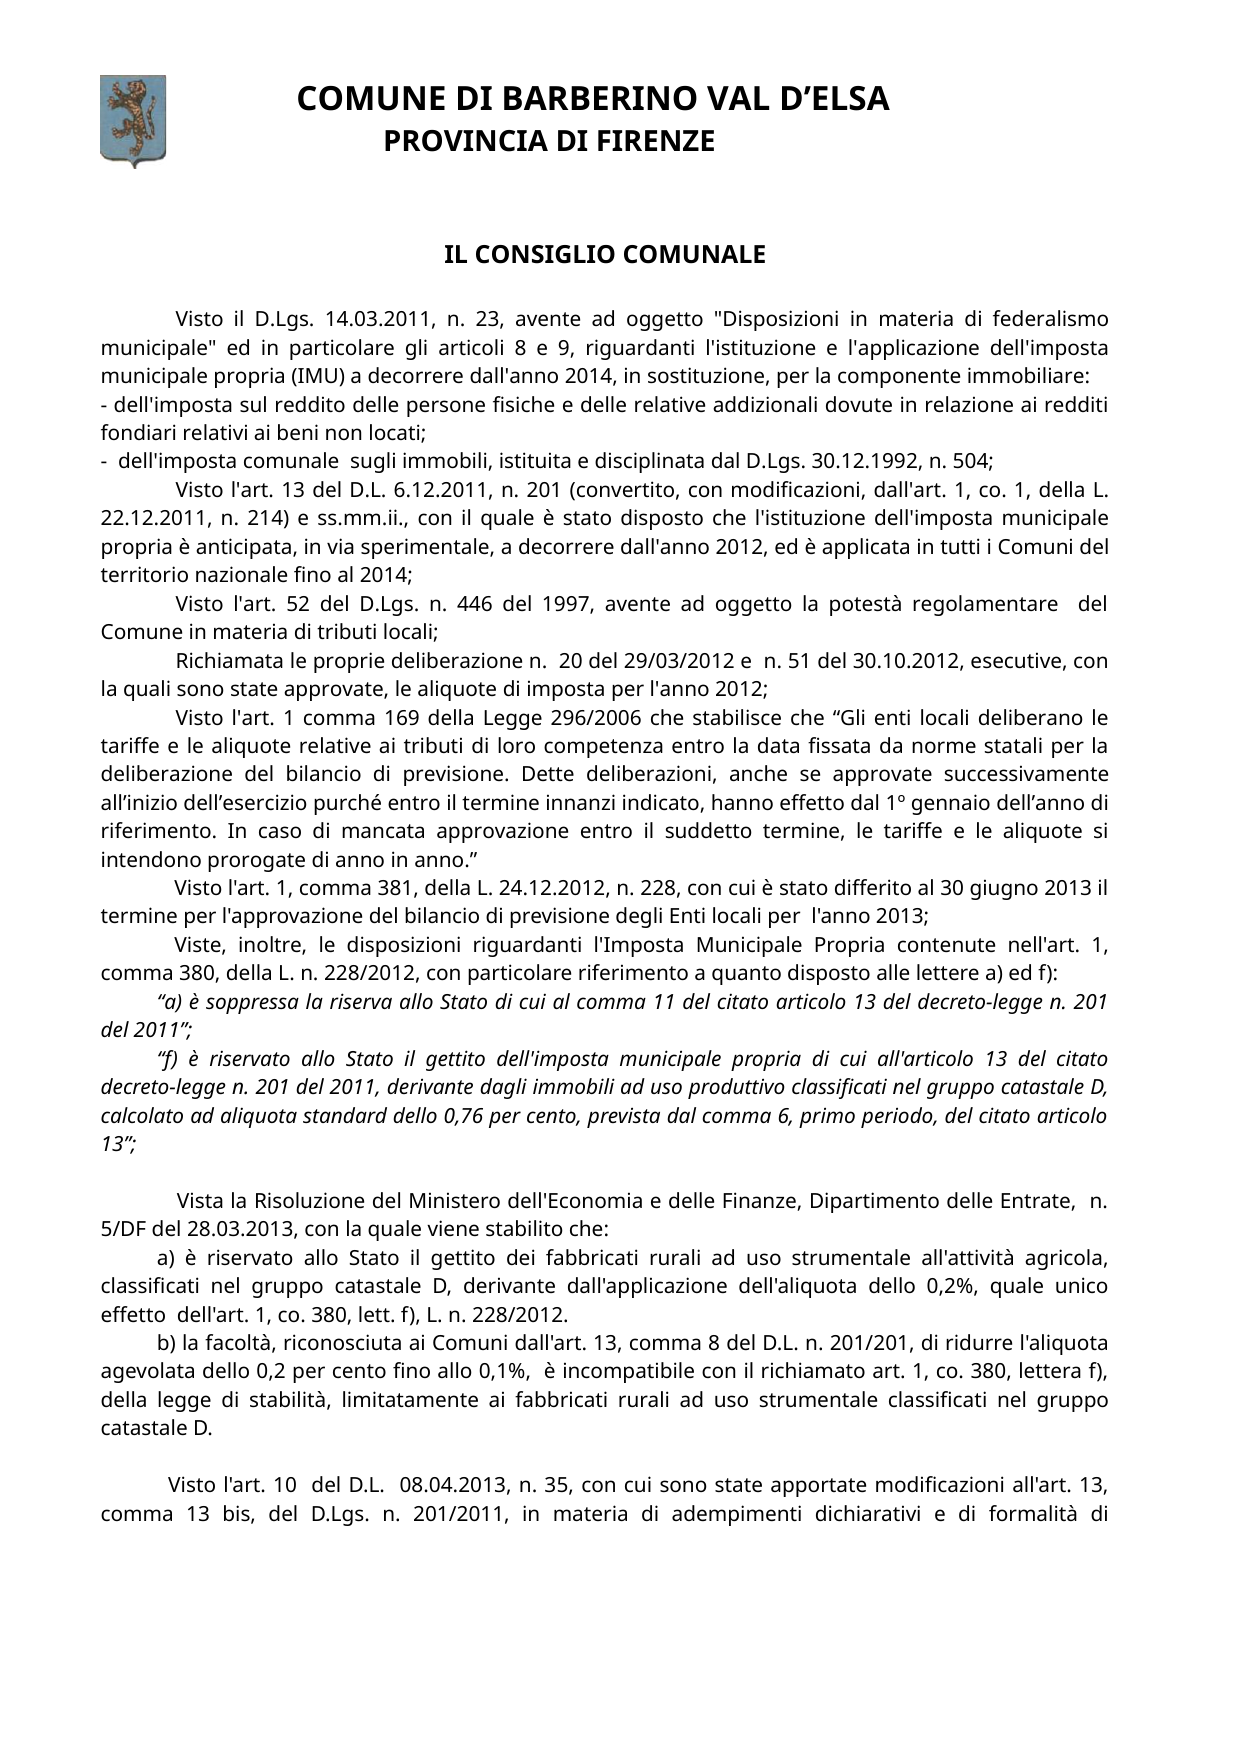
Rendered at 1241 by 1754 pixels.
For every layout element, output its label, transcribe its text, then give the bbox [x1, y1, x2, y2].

text Visto l'art. 10 del D.L. 08.04.2013, n. 35, con cui sono state apportate modificazioni all'art. 13, comma 13 bis, del D.Lgs. n. 201/2011, in materia di adempimenti dichiarativi e di formalità di [100, 1470, 1110, 1527]
text Richiamata le proprie deliberazione n. 20 del 29/03/2012 e n. 51 del 30.10.2012, esecutive, con la quali sono state approvate, le aliquote di imposta per l'anno 2012; [100, 646, 1110, 703]
text Visto l'art. 1, comma 381, della L. 24.12.2012, n. 228, con cui è stato differito al 30 giugno 2013 il termine per l'approvazione del bilancio di previsione degli Enti locali per l'anno 2013; [100, 873, 1110, 930]
text “a) è soppressa la riserva allo Stato di cui al comma 11 del citato articolo 13 del decreto-legge n. 201 del 2011”; [100, 987, 1110, 1044]
text Visto l'art. 1 comma 169 della Legge 296/2006 che stabilisce che “Gli enti locali deliberano le tariffe e le aliquote relative ai tributi di loro competenza entro la data fissata da norme statali per la deliberazione del bilancio di previsione. Dette deliberazioni, anche se approvate successivamente all’inizio dell’esercizio purché entro il termine innanzi indicato, hanno effetto dal 1º gennaio dell’anno di riferimento. In caso di mancata approvazione entro il suddetto termine, le tariffe e le aliquote si intendono prorogate di anno in anno.” [100, 703, 1110, 873]
text Vista la Risoluzione del Ministero dell'Economia e delle Finanze, Dipartimento delle Entrate, n. 5/DF del 28.03.2013, con la quale viene stabilito che: [100, 1186, 1110, 1243]
text a) è riservato allo Stato il gettito dei fabbricati rurali ad uso strumentale all'attività agricola, classificati nel gruppo catastale D, derivante dall'applicazione dell'aliquota dello 0,2%, quale unico effetto dell'art. 1, co. 380, lett. f), L. n. 228/2012. [100, 1243, 1110, 1328]
text Visto il D.Lgs. 14.03.2011, n. 23, avente ad oggetto "Disposizioni in materia di federalismo municipale" ed in particolare gli articoli 8 e 9, riguardanti l'istituzione e l'applicazione dell'imposta municipale propria (IMU) a decorrere dall'anno 2014, in sostituzione, per la componente immobiliare: [100, 304, 1110, 390]
text “f) è riservato allo Stato il gettito dell'imposta municipale propria di cui all'articolo 13 del citato decreto-legge n. 201 del 2011, derivante dagli immobili ad uso produttivo classificati nel gruppo catastale D, calcolato ad aliquota standard dello 0,76 per cento, prevista dal comma 6, primo periodo, del citato articolo 13”; [100, 1044, 1110, 1158]
text Viste, inoltre, le disposizioni riguardanti l'Imposta Municipale Propria contenute nell'art. 1, comma 380, della L. n. 228/2012, con particolare riferimento a quanto disposto alle lettere a) ed f): [100, 930, 1110, 987]
text Visto l'art. 52 del D.Lgs. n. 446 del 1997, avente ad oggetto la potestà regolamentare del Comune in materia di tributi locali; [100, 589, 1110, 646]
text Visto l'art. 13 del D.L. 6.12.2011, n. 201 (convertito, con modificazioni, dall'art. 1, co. 1, della L. 22.12.2011, n. 214) e ss.mm.ii., con il quale è stato disposto che l'istituzione dell'imposta municipale propria è anticipata, in via sperimentale, a decorrere dall'anno 2012, ed è applicata in tutti i Comuni del territorio nazionale fino al 2014; [100, 475, 1110, 589]
subtitle IL CONSIGLIO COMUNALE [100, 236, 1110, 270]
text b) la facoltà, riconosciuta ai Comuni dall'art. 13, comma 8 del D.L. n. 201/201, di ridurre l'aliquota agevolata dello 0,2 per cento fino allo 0,1%, è incompatibile con il richiamato art. 1, co. 380, lettera f), della legge di stabilità, limitatamente ai fabbricati rurali ad uso strumentale classificati nel gruppo catastale D. [100, 1328, 1110, 1442]
text - dell'imposta comunale sugli immobili, istituita e disciplinata dal D.Lgs. 30.12.1992, n. 504; [100, 447, 1110, 475]
text - dell'imposta sul reddito delle persone fisiche e delle relative addizionali dovute in relazione ai redditi fondiari relativi ai beni non locati; [100, 390, 1110, 447]
picture [100, 75, 167, 169]
